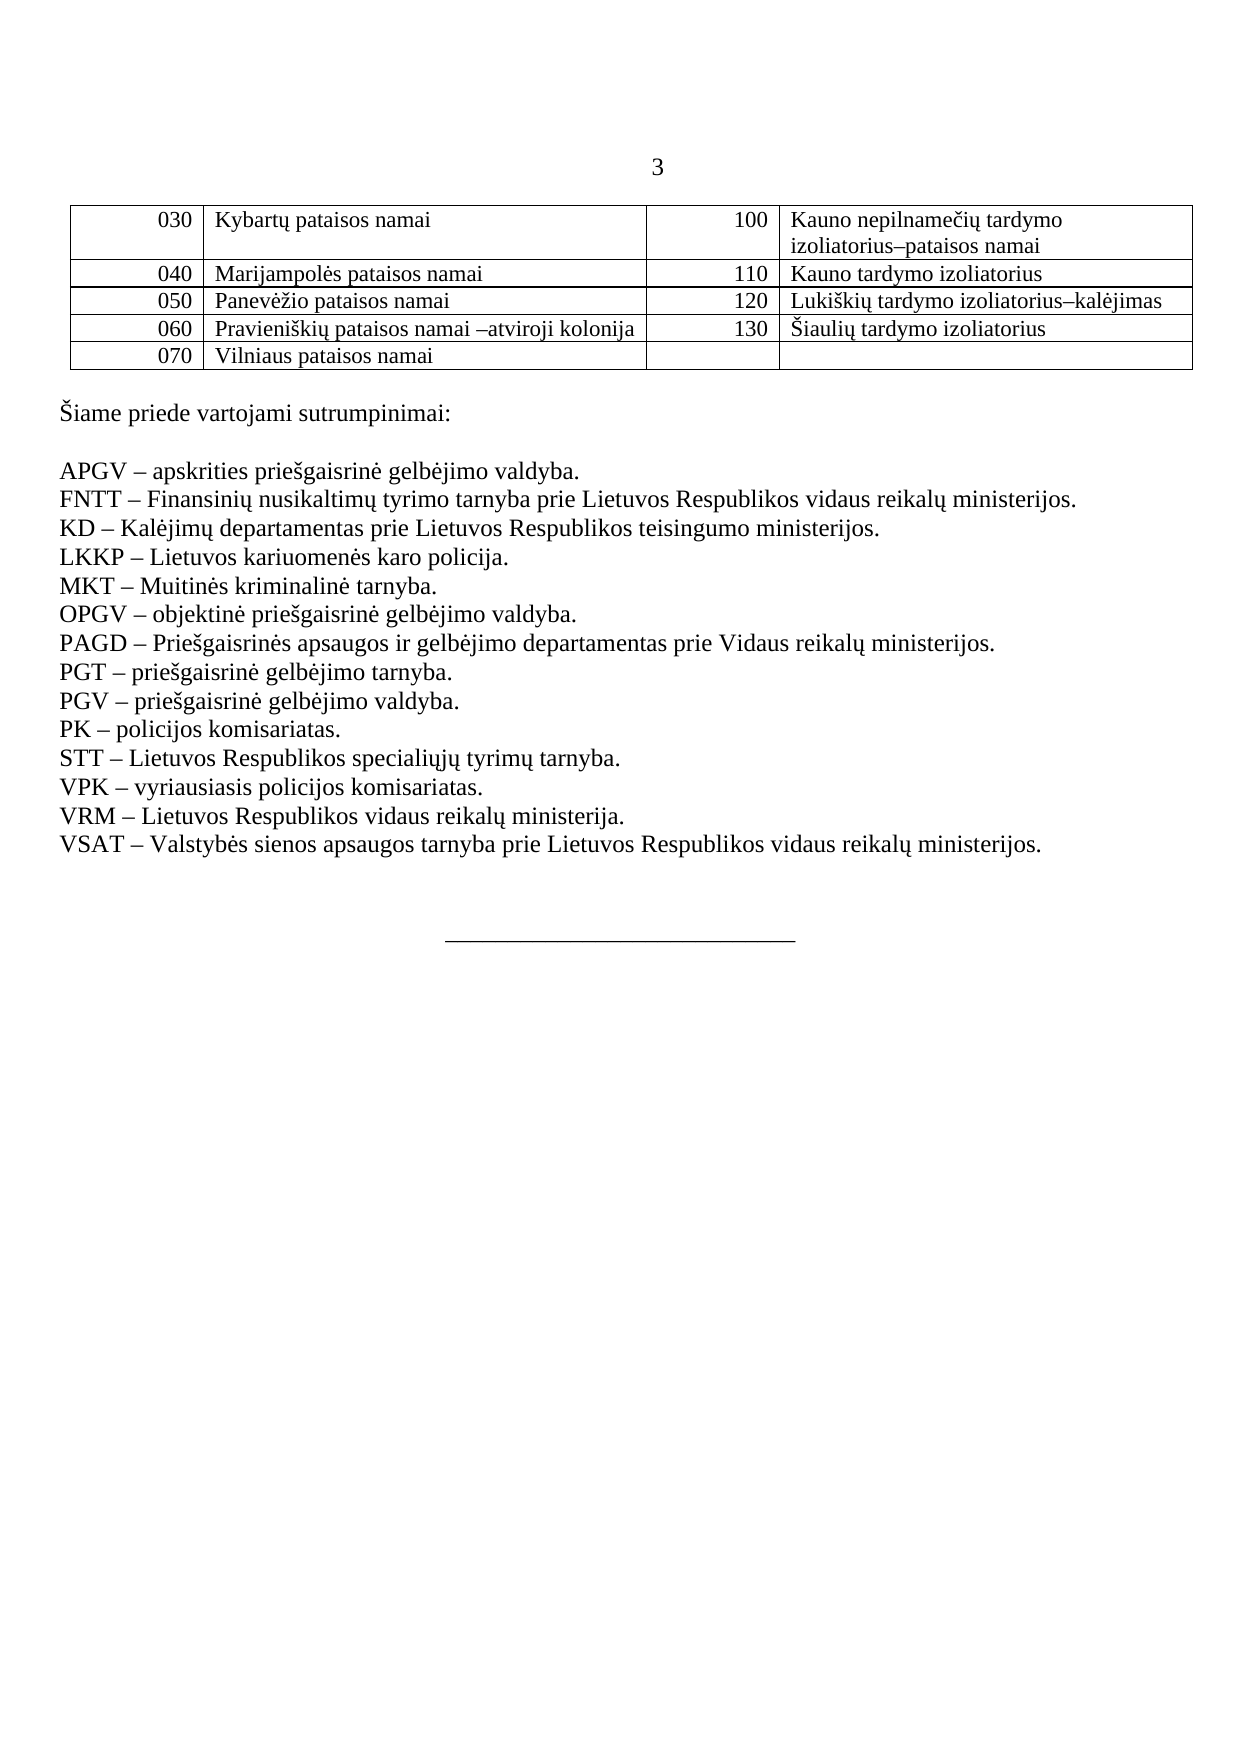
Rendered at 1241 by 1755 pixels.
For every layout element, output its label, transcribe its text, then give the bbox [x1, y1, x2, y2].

text PGT – priešgaisrinė gelbėjimo tarnyba. [59, 657, 1181, 686]
table_cell Marijampolės pataisos namai [204, 260, 646, 286]
text VRM – Lietuvos Respublikos vidaus reikalų ministerija. [59, 801, 1181, 829]
table_cell 040 [71, 260, 203, 286]
table_cell 130 [647, 315, 779, 341]
table_cell 120 [647, 288, 779, 314]
table_cell Kybartų pataisos namai [204, 206, 646, 259]
table_cell Lukiškių tardymo izoliatorius–kalėjimas [780, 288, 1192, 314]
table_cell Kauno nepilnamečių tardymo izoliatorius–pataisos namai [780, 206, 1192, 259]
text MKT – Muitinės kriminalinė tarnyba. [59, 571, 1181, 599]
table_cell Panevėžio pataisos namai [204, 288, 646, 314]
table_cell 050 [71, 288, 203, 314]
text PGV – priešgaisrinė gelbėjimo valdyba. [59, 686, 1181, 714]
text STT – Lietuvos Respublikos specialiųjų tyrimų tarnyba. [59, 743, 1181, 772]
text VSAT – Valstybės sienos apsaugos tarnyba prie Lietuvos Respublikos vidaus reikalų ministerijos. [59, 829, 1181, 858]
text FNTT – Finansinių nusikaltimų tyrimo tarnyba prie Lietuvos Respublikos vidaus reikalų ministerijos. [59, 484, 1181, 513]
table_cell [647, 342, 779, 368]
text Šiame priede vartojami sutrumpinimai: [59, 398, 1181, 427]
table_cell 070 [71, 342, 203, 368]
table_cell 100 [647, 206, 779, 259]
text VPK – vyriausiasis policijos komisariatas. [59, 772, 1181, 801]
table_cell Pravieniškių pataisos namai –atviroji kolonija [204, 315, 646, 341]
table_cell Šiaulių tardymo izoliatorius [780, 315, 1192, 341]
table_cell [780, 342, 1192, 368]
text PK – policijos komisariatas. [59, 714, 1181, 743]
text PAGD – Priešgaisrinės apsaugos ir gelbėjimo departamentas prie Vidaus reikalų ministerijos. [59, 628, 1181, 657]
table_cell 110 [647, 260, 779, 286]
table_cell 030 [71, 206, 203, 259]
table_cell Kauno tardymo izoliatorius [780, 260, 1192, 286]
text OPGV – objektinė priešgaisrinė gelbėjimo valdyba. [59, 599, 1181, 628]
table_cell Vilniaus pataisos namai [204, 342, 646, 368]
text ____________________________ [59, 916, 1181, 944]
table_cell 060 [71, 315, 203, 341]
text KD – Kalėjimų departamentas prie Lietuvos Respublikos teisingumo ministerijos. [59, 513, 1181, 542]
text APGV – apskrities priešgaisrinė gelbėjimo valdyba. [59, 456, 1181, 484]
text LKKP – Lietuvos kariuomenės karo policija. [59, 542, 1181, 571]
